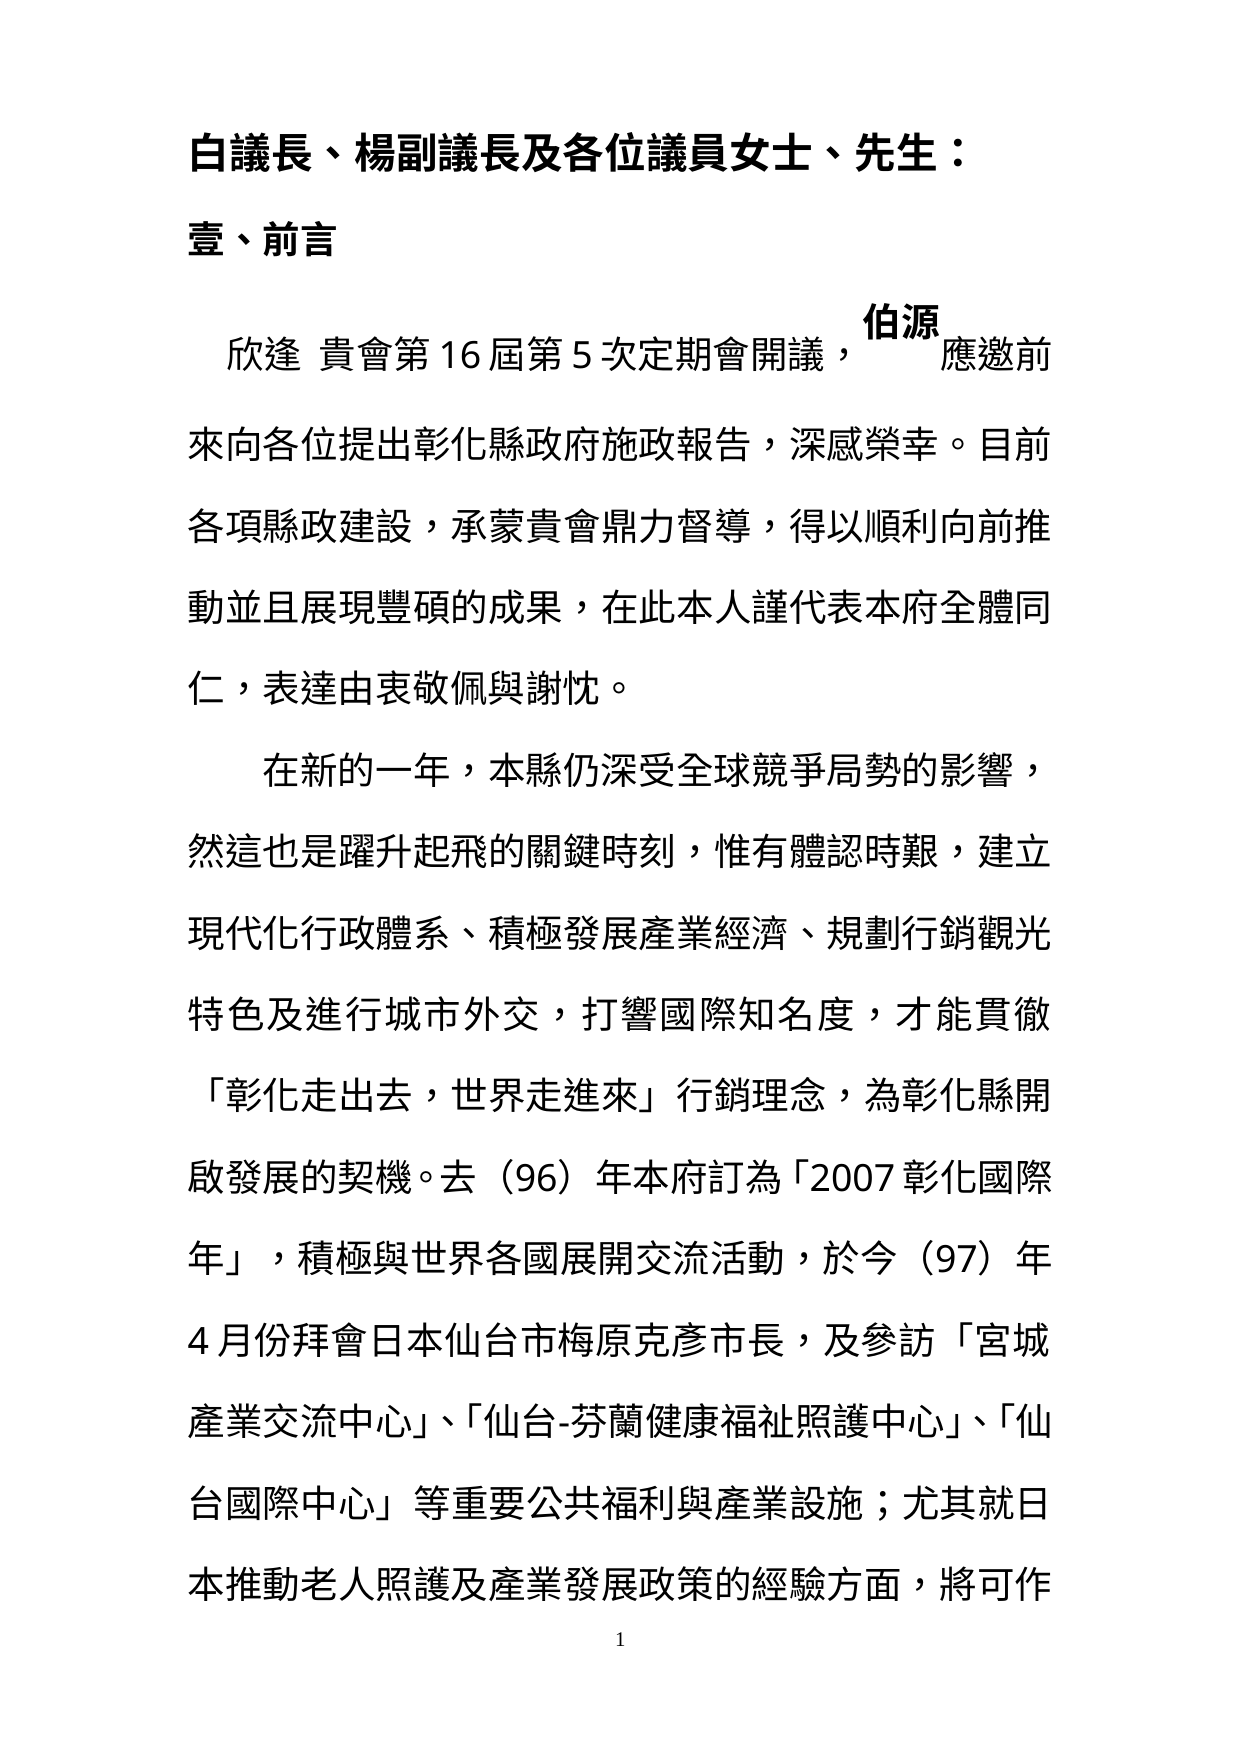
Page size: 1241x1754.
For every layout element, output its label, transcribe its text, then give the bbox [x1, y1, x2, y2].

text 壹、前言 [187, 210, 1053, 264]
text 欣逢 貴會第16屆第5次定期會開議，伯源應邀前來向各位提出彰化縣政府施政報告，深感榮幸。目前各項縣政建設，承蒙貴會鼎力督導，得以順利向前推動並且展現豐碩的成果，在此本人謹代表本府全體同仁，表達由衷敬佩與謝忱。 [187, 292, 1053, 714]
text 白議長、楊副議長及各位議員女士、先生： [187, 120, 1053, 180]
text 在新的一年，本縣仍深受全球競爭局勢的影響，然這也是躍升起飛的關鍵時刻，惟有體認時艱，建立現代化行政體系、積極發展產業經濟、規劃行銷觀光特色及進行城市外交，打響國際知名度，才能貫徹「彰化走出去，世界走進來」行銷理念，為彰化縣開啟發展的契機。去（96）年本府訂為「2007彰化國際年」，積極與世界各國展開交流活動，於今（97）年4月份拜會日本仙台市梅原克彥市長，及參訪「宮城產業交流中心」、「仙台-芬蘭健康福祉照護中心」、「仙台國際中心」等重要公共福利與產業設施；尤其就日本推動老人照護及產業發展政策的經驗方面，將可作 [187, 741, 1053, 1609]
